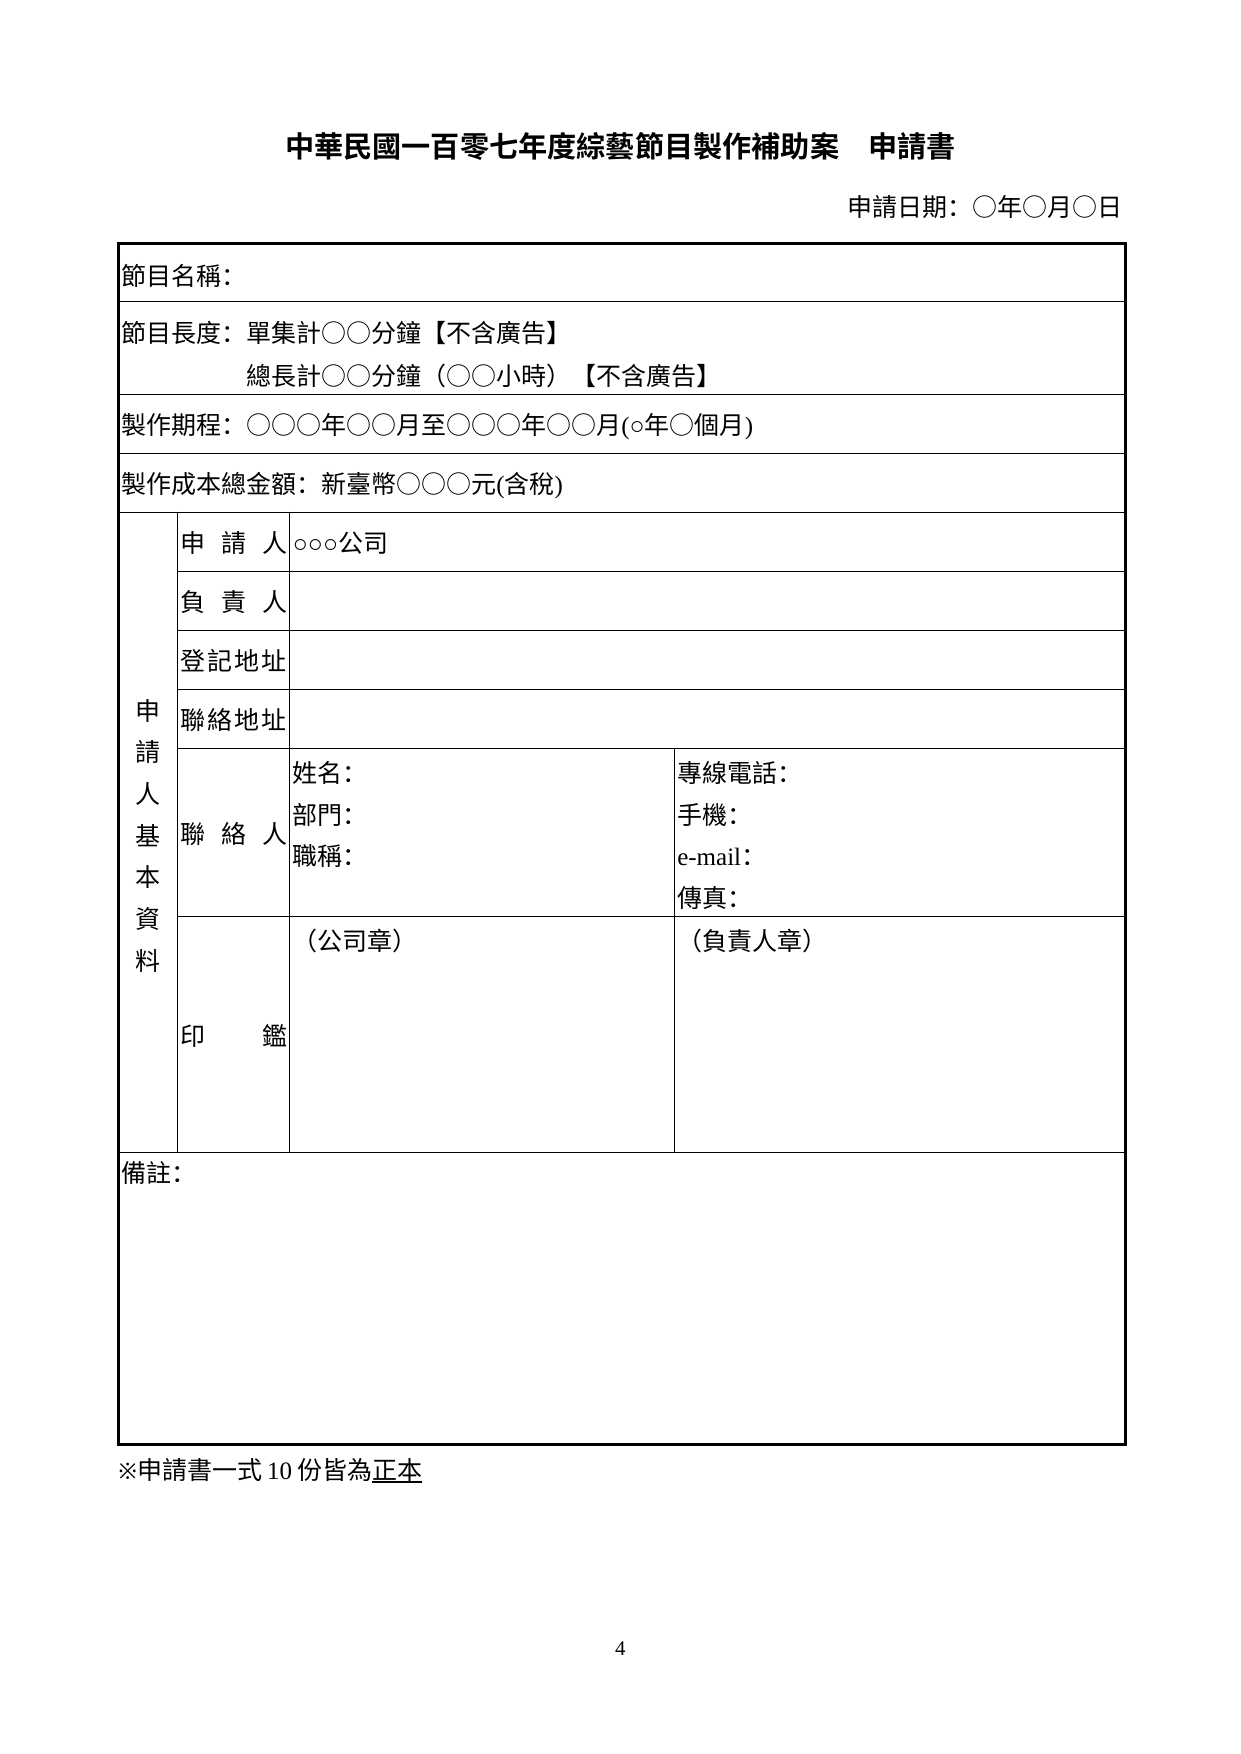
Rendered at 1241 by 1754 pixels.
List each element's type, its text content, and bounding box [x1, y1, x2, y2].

table_cell 節目長度：單集計○○分鐘【不含廣告】 總長計○○分鐘（○○小時）【不含廣告】 [120, 302, 1124, 394]
table_cell [290, 631, 1124, 689]
table_cell [290, 690, 1124, 748]
table_cell 製作期程：○○○年○○月至○○○年○○月(○年○個月) [120, 395, 1124, 453]
table_header 節目名稱： [120, 245, 1124, 301]
table_cell （負責人章） [675, 917, 1124, 1152]
table_cell ○○○公司 [290, 513, 1124, 571]
table_cell （公司章） [290, 917, 674, 1152]
table_cell 聯絡人 [178, 749, 289, 916]
table_cell 聯絡地址 [178, 690, 289, 748]
table_cell 姓名： 部門： 職稱： [290, 749, 674, 916]
text 中華民國一百零七年度綜藝節目製作補助案 申請書 [118, 124, 1122, 166]
text 申請日期：○年○月○日 [118, 187, 1122, 224]
table_cell 印鑑 [178, 917, 289, 1152]
table_cell 申 請 人 基 本 資 料 [120, 513, 177, 1152]
table_cell 製作成本總金額：新臺幣○○○元(含稅) [120, 454, 1124, 512]
table_cell 登記地址 [178, 631, 289, 689]
table_cell 專線電話： 手機： e-mail： 傳真： [675, 749, 1124, 916]
table_cell 負責人 [178, 572, 289, 630]
table_cell 備註： [120, 1153, 1124, 1443]
table_cell 申請人 [178, 513, 289, 571]
text ※申請書一式10份皆為正本 [118, 1446, 1122, 1488]
table_cell [290, 572, 1124, 630]
